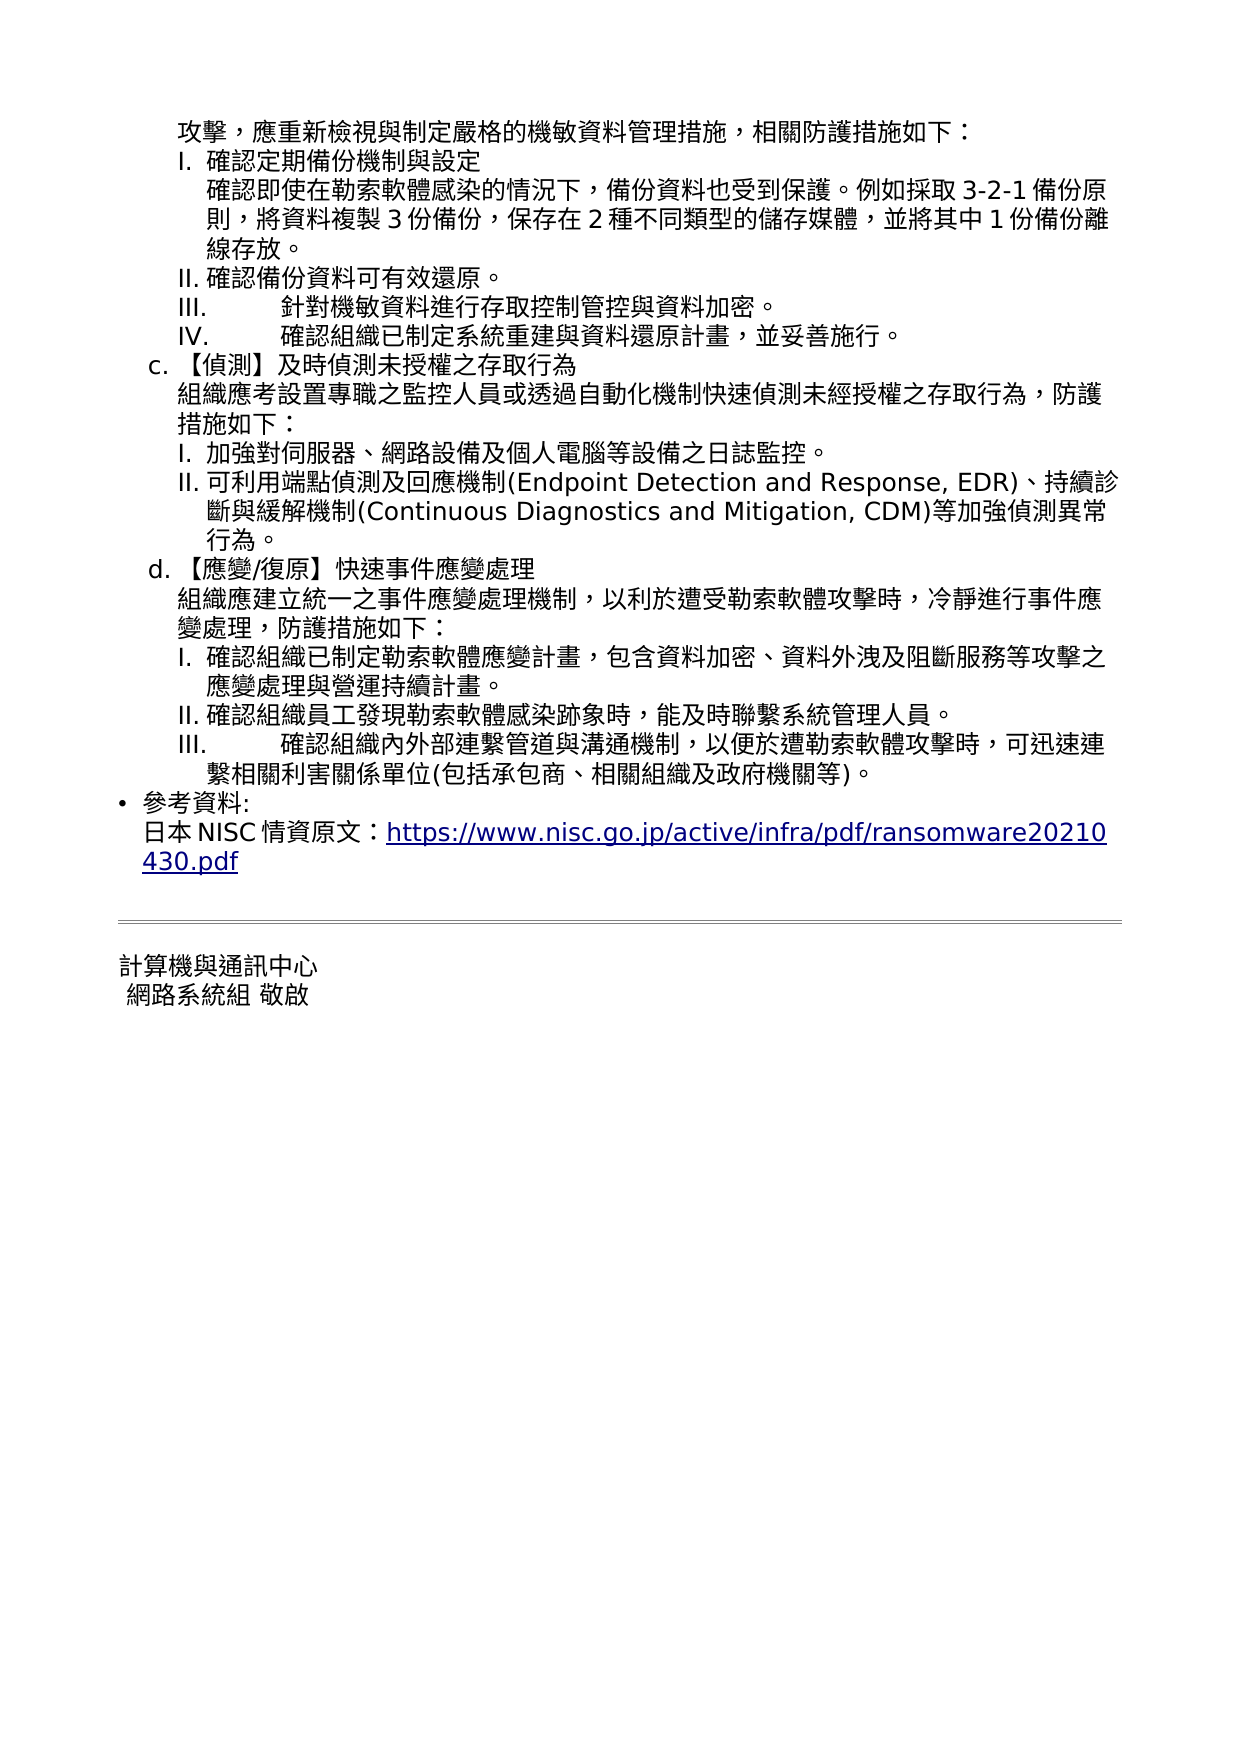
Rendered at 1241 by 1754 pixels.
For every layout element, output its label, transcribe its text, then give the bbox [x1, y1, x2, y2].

list 攻擊，應重新檢視與制定嚴格的機敏資料管理措施，相關防護措施如下： [148, 118, 1122, 147]
list 參考資料: 日本NISC情資原文：https://www.nisc.go.jp/active/infra/pdf/ransomware20210430.pdf [118, 789, 1122, 876]
list 可利用端點偵測及回應機制(Endpoint Detection and Response, EDR)、持續診斷與緩解機制(Continuous Diagnostics and Mitigation, CDM)等加強偵測異常行為。 [177, 468, 1122, 556]
list 確認組織已制定系統重建與資料還原計畫，並妥善施行。 [177, 322, 1122, 351]
list 【應變/復原】快速事件應變處理 組織應建立統一之事件應變處理機制，以利於遭受勒索軟體攻擊時，冷靜進行事件應變處理，防護措施如下： [148, 556, 1122, 643]
list 加強對伺服器、網路設備及個人電腦等設備之日誌監控。 [177, 439, 1122, 468]
list 確認組織已制定勒索軟體應變計畫，包含資料加密、資料外洩及阻斷服務等攻擊之應變處理與營運持續計畫。 [177, 643, 1122, 701]
list 確認備份資料可有效還原。 [177, 264, 1122, 293]
list 確認定期備份機制與設定 確認即使在勒索軟體感染的情況下，備份資料也受到保護。例如採取3-2-1備份原則，將資料複製3份備份，保存在2種不同類型的儲存媒體，並將其中1份備份離線存放。 [177, 147, 1122, 264]
text 計算機與通訊中心 網路系統組 敬啟 [118, 952, 1122, 1011]
list 【偵測】及時偵測未授權之存取行為 組織應考設置專職之監控人員或透過自動化機制快速偵測未經授權之存取行為，防護措施如下： [148, 351, 1122, 439]
list 確認組織員工發現勒索軟體感染跡象時，能及時聯繫系統管理人員。 [177, 701, 1122, 731]
list 針對機敏資料進行存取控制管控與資料加密。 [177, 293, 1122, 322]
list 確認組織內外部連繫管道與溝通機制，以便於遭勒索軟體攻擊時，可迅速連繫相關利害關係單位(包括承包商、相關組織及政府機關等)。 [177, 731, 1122, 789]
